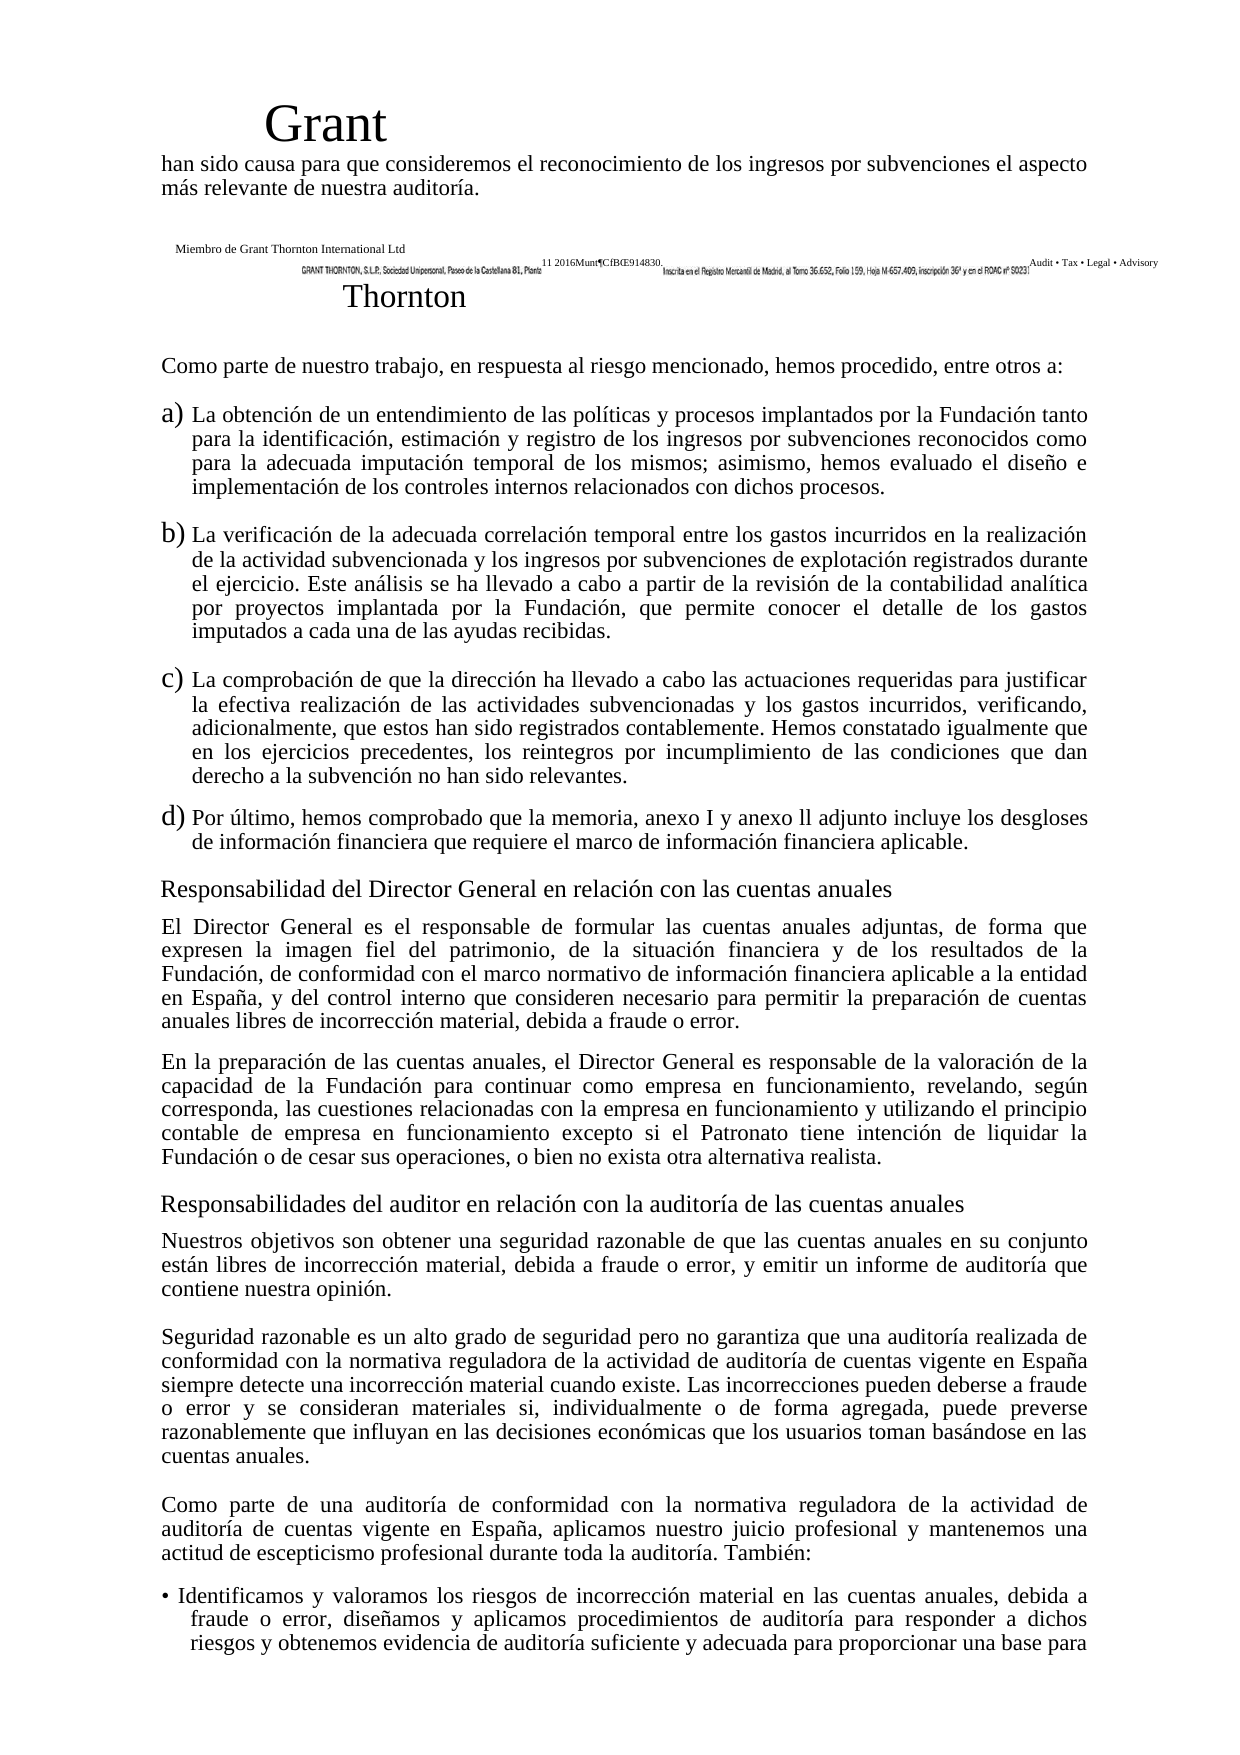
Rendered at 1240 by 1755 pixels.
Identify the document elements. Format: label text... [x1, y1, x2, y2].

text Miembro de Grant Thornton International Ltd [175, 242, 686, 256]
text Nuestros objetivos son obtener una seguridad razonable de que las cuentas anuales en su conjunto están libres de incorrección material, debida a fraude o error, y emitir un informe de auditoría que contiene nuestra opinión. [161, 1230, 1089, 1301]
text Como parte de una auditoría de conformidad con la normativa reguladora de la actividad de auditoría de cuentas vigente en España, aplicamos nuestro juicio profesional y mantenemos una actitud de escepticismo profesional durante toda la auditoría. También: [161, 1494, 1089, 1565]
text Responsabilidad del Director General en relación con las cuentas anuales [160, 874, 1158, 903]
subtitle Thornton [342, 276, 1158, 314]
list La verificación de la adecuada correlación temporal entre los gastos incurridos en la realización de la actividad subvencionada y los ingresos por subvenciones de explotación registrados durante el ejercicio. Este análisis se ha llevado a cabo a partir de la revisión de la contabilidad analítica por proyectos implantada por la Fundación, que permite conocer el detalle de los gastos imputados a cada una de las ayudas recibidas. [161, 519, 1089, 644]
text 11 2016Munt¶CfBŒ914830.Audit • Tax • Legal • Advisory [159, 257, 1158, 275]
list La comprobación de que la dirección ha llevado a cabo las actuaciones requeridas para justificar la efectiva realización de las actividades subvencionadas y los gastos incurridos, verificando, adicionalmente, que estos han sido registrados contablemente. Hemos constatado igualmente que en los ejercicios precedentes, los reintegros por incumplimiento de las condiciones que dan derecho a la subvención no han sido relevantes. [161, 663, 1089, 788]
text han sido causa para que consideremos el reconocimiento de los ingresos por subvenciones el aspecto más relevante de nuestra auditoría. [161, 153, 1089, 200]
text Seguridad razonable es un alto grado de seguridad pero no garantiza que una auditoría realizada de conformidad con la normativa reguladora de la actividad de auditoría de cuentas vigente en España siempre detecte una incorrección material cuando existe. Las incorrecciones pueden deberse a fraude o error y se consideran materiales si, individualmente o de forma agregada, puede preverse razonablemente que influyan en las decisiones económicas que los usuarios toman basándose en las cuentas anuales. [161, 1326, 1089, 1468]
text En la preparación de las cuentas anuales, el Director General es responsable de la valoración de la capacidad de la Fundación para continuar como empresa en funcionamiento, revelando, según corresponda, las cuestiones relacionadas con la empresa en funcionamiento y utilizando el principio contable de empresa en funcionamiento excepto si el Patronato tiene intención de liquidar la Fundación o de cesar sus operaciones, o bien no exista otra alternativa realista. [161, 1051, 1089, 1169]
text Como parte de nuestro trabajo, en respuesta al riesgo mencionado, hemos procedido, entre otros a: [161, 355, 1089, 378]
text Responsabilidades del auditor en relación con la auditoría de las cuentas anuales [160, 1189, 1158, 1217]
list Por último, hemos comprobado que la memoria, anexo I y anexo ll adjunto incluye los desgloses de información financiera que requiere el marco de información financiera aplicable. [161, 801, 1089, 855]
text • Identificamos y valoramos los riesgos de incorrección material en las cuentas anuales, debida a fraude o error, diseñamos y aplicamos procedimientos de auditoría para responder a dichos riesgos y obtenemos evidencia de auditoría suficiente y adecuada para proporcionar una base para [161, 1584, 1089, 1656]
list La obtención de un entendimiento de las políticas y procesos implantados por la Fundación tanto para la identificación, estimación y registro de los ingresos por subvenciones reconocidos como para la adecuada imputación temporal de los mismos; asimismo, hemos evaluado el diseño e implementación de los controles internos relacionados con dichos procesos. [161, 398, 1089, 499]
text El Director General es el responsable de formular las cuentas anuales adjuntas, de forma que expresen la imagen fiel del patrimonio, de la situación financiera y de los resultados de la Fundación, de conformidad con el marco normativo de información financiera aplicable a la entidad en España, y del control interno que consideren necesario para permitir la preparación de cuentas anuales libres de incorrección material, debida a fraude o error. [161, 915, 1089, 1034]
